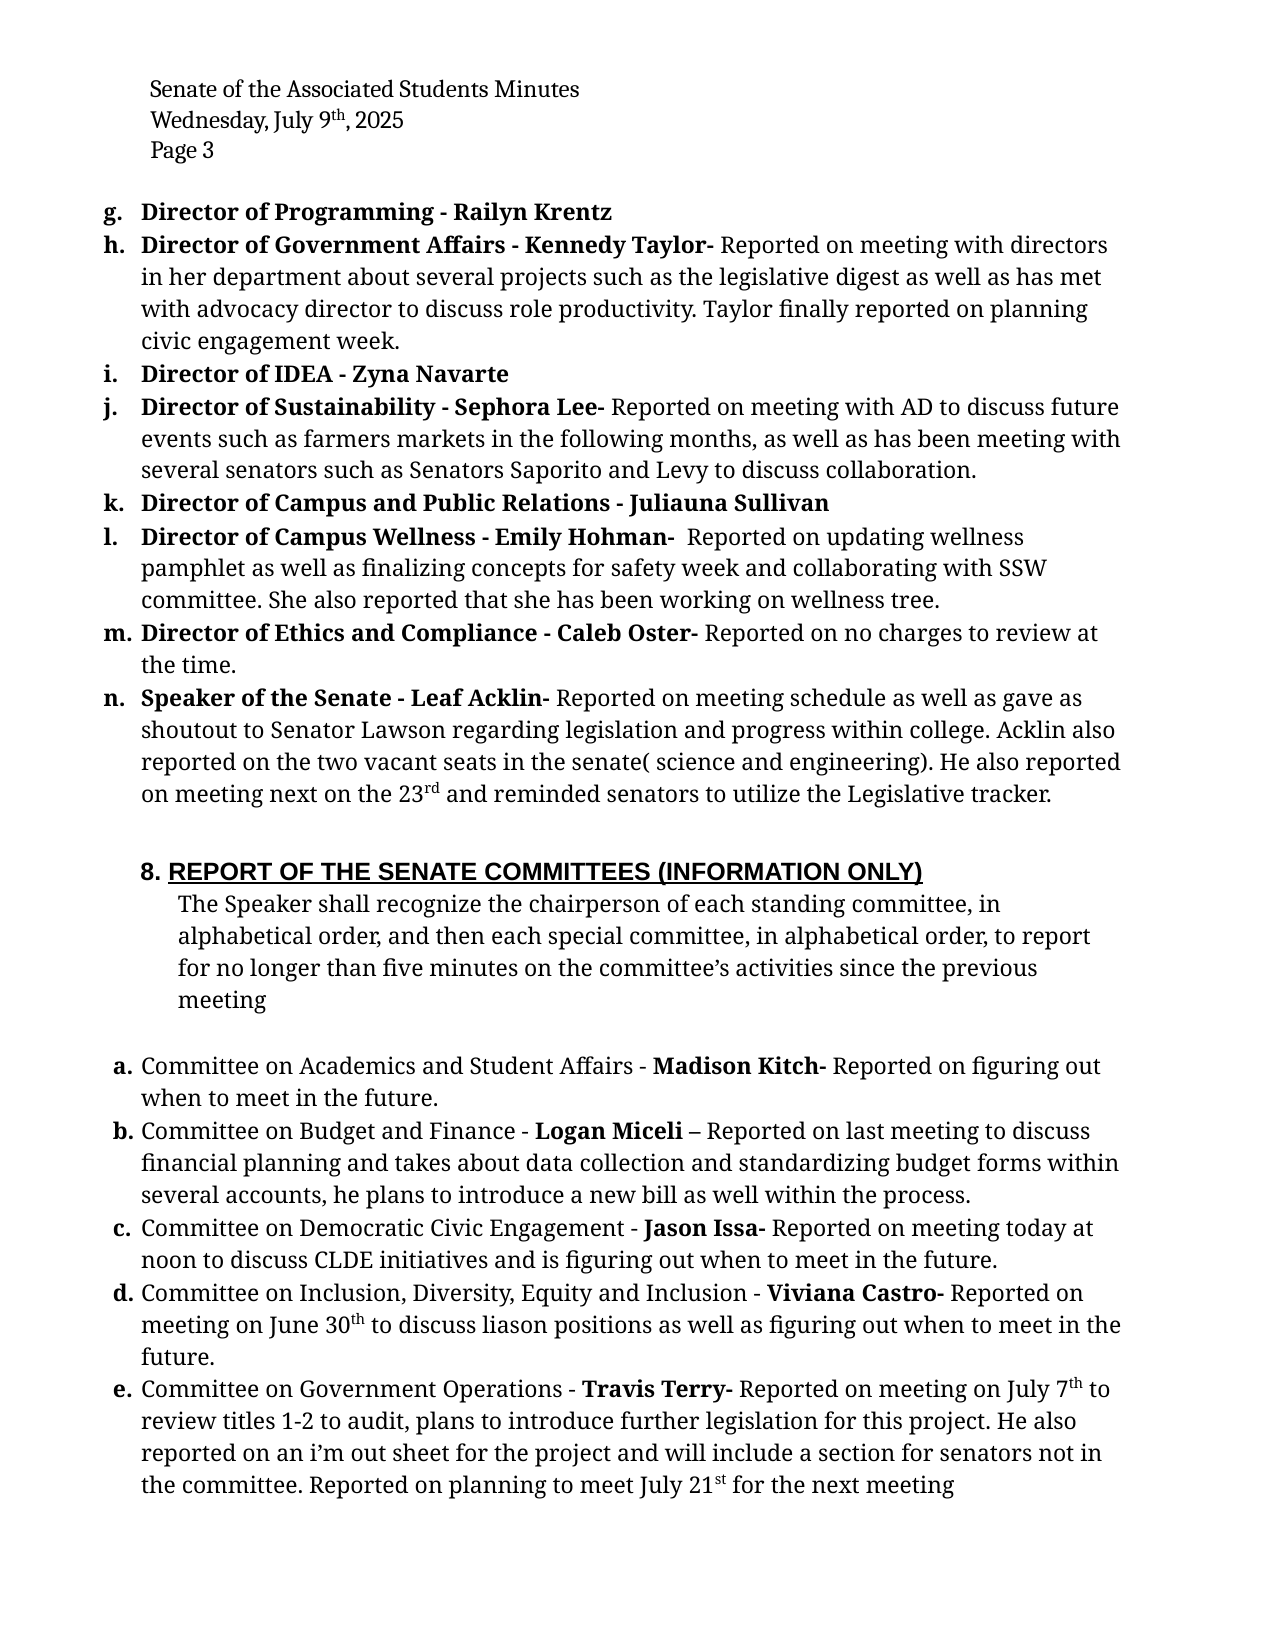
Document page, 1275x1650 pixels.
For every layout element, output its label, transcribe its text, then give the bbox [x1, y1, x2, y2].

list Director of Sustainability - Sephora Lee- Reported on meeting with AD to discuss future events such as farmers markets in the following months, as well as has been meeting with several senators such as Senators Saporito and Levy to discuss collaboration. [103, 391, 1124, 486]
list Speaker of the Senate - Leaf Acklin- Reported on meeting schedule as well as gave as shoutout to Senator Lawson regarding legislation and progress within college. Acklin also reported on the two vacant seats in the senate( science and engineering). He also reported on meeting next on the 23rd and reminded senators to utilize the Legislative tracker. [103, 682, 1124, 809]
list Director of Government Affairs - Kennedy Taylor- Reported on meeting with directors in her department about several projects such as the legislative digest as well as has met with advocacy director to discuss role productivity. Taylor finally reported on planning civic engagement week. [103, 229, 1124, 356]
list Director of Campus and Public Relations - Juliauna Sullivan [103, 487, 1124, 519]
list Director of Campus Wellness - Emily Hohman- Reported on updating wellness pamphlet as well as finalizing concepts for safety week and collaborating with SSW committee. She also reported that she has been working on wellness tree. [103, 520, 1124, 615]
list Committee on Inclusion, Diversity, Equity and Inclusion - Viviana Castro- Reported on meeting on June 30th to discuss liason positions as well as figuring out when to meet in the future. [113, 1277, 1124, 1372]
list Committee on Government Operations - Travis Terry- Reported on meeting on July 7th to review titles 1-2 to audit, plans to introduce further legislation for this project. He also reported on an i’m out sheet for the project and will include a section for senators not in the committee. Reported on planning to meet July 21st for the next meeting [113, 1373, 1124, 1500]
subtitle 8. REPORT OF THE SENATE COMMITTEES (INFORMATION ONLY) [140, 857, 1125, 886]
list Director of IDEA - Zyna Navarte [103, 358, 1124, 389]
list Committee on Budget and Finance - Logan Miceli – Reported on last meeting to discuss financial planning and takes about data collection and standardizing budget forms within several accounts, he plans to introduce a new bill as well within the process. [113, 1115, 1124, 1210]
text The Speaker shall recognize the chairperson of each standing committee, in alphabetical order, and then each special committee, in alphabetical order, to report for no longer than five minutes on the committee’s activities since the previous meeting [178, 888, 1124, 1015]
list Committee on Academics and Student Affairs - Madison Kitch- Reported on figuring out when to meet in the future. [113, 1050, 1124, 1113]
list Committee on Democratic Civic Engagement - Jason Issa- Reported on meeting today at noon to discuss CLDE initiatives and is figuring out when to meet in the future. [113, 1212, 1124, 1275]
list Director of Ethics and Compliance - Caleb Oster- Reported on no charges to review at the time. [103, 617, 1124, 680]
list Director of Programming - Railyn Krentz [103, 196, 1124, 227]
